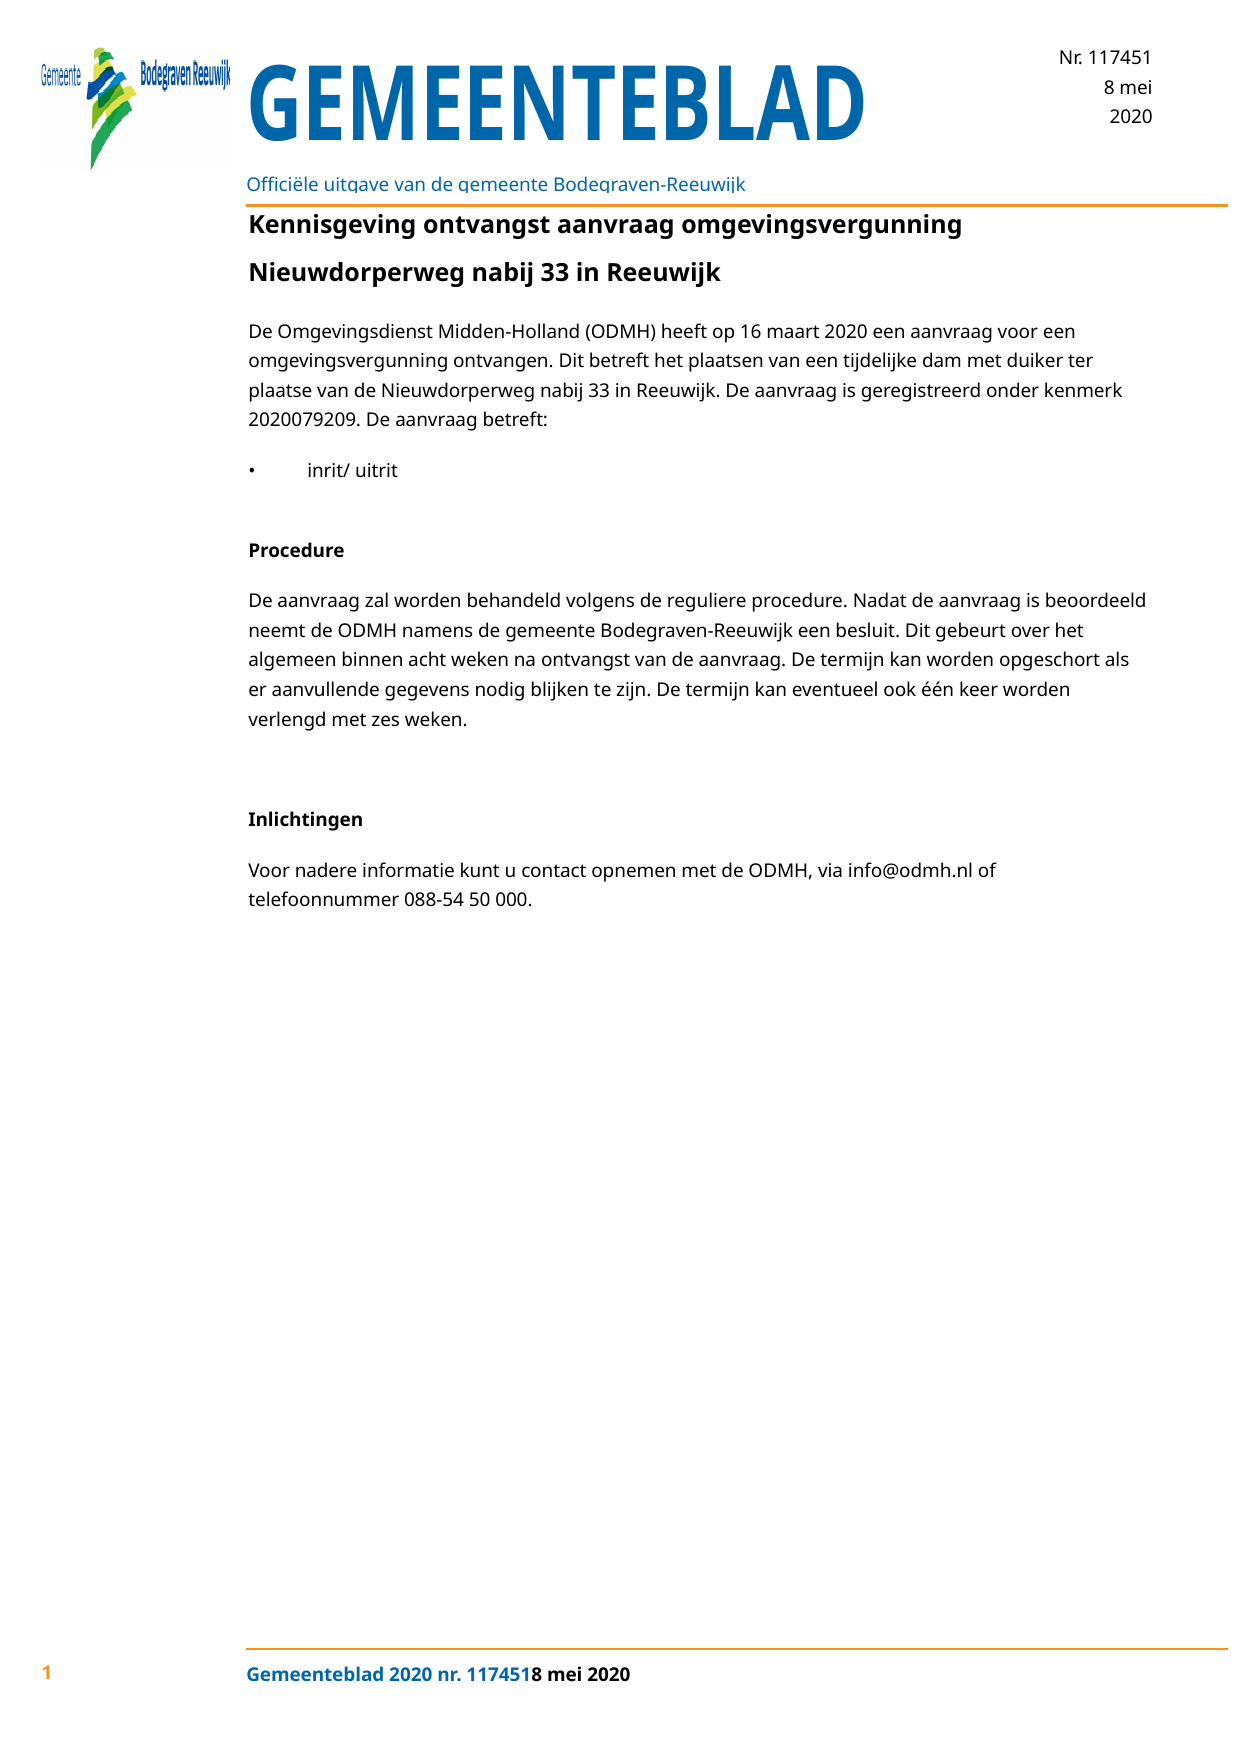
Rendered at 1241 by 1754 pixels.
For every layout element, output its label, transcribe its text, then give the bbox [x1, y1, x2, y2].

text Kennisgeving ontvangst aanvraag omgevingsvergunning Nieuwdorperweg nabij 33 in Reeuwijk [248, 207, 1152, 288]
text Voor nadere informatie kunt u contact opnemen met de ODMH, via info@odmh.nl of telefoonnummer 088-54 50 000. [248, 857, 1152, 912]
text Inlichtingen [248, 807, 1152, 832]
text De Omgevingsdienst Midden-Holland (ODMH) heeft op 16 maart 2020 een aanvraag voor een omgevingsvergunning ontvangen. Dit betreft het plaatsen van een tijdelijke dam met duiker ter plaatse van de Nieuwdorperweg nabij 33 in Reeuwijk. De aanvraag is geregistreerd onder kenmerk 2020079209. De aanvraag betreft: [248, 318, 1152, 432]
list inrit/ uitrit [248, 457, 1152, 483]
picture [41, 47, 231, 172]
text Procedure [248, 537, 1152, 563]
text De aanvraag zal worden behandeld volgens de reguliere procedure. Nadat de aanvraag is beoordeeld neemt de ODMH namens de gemeente Bodegraven-Reeuwijk een besluit. Dit gebeurt over het algemeen binnen acht weken na ontvangst van de aanvraag. De termijn kan worden opgeschort als er aanvullende gegevens nodig blijken te zijn. De termijn kan eventueel ook één keer worden verlengd met zes weken. [248, 587, 1152, 732]
